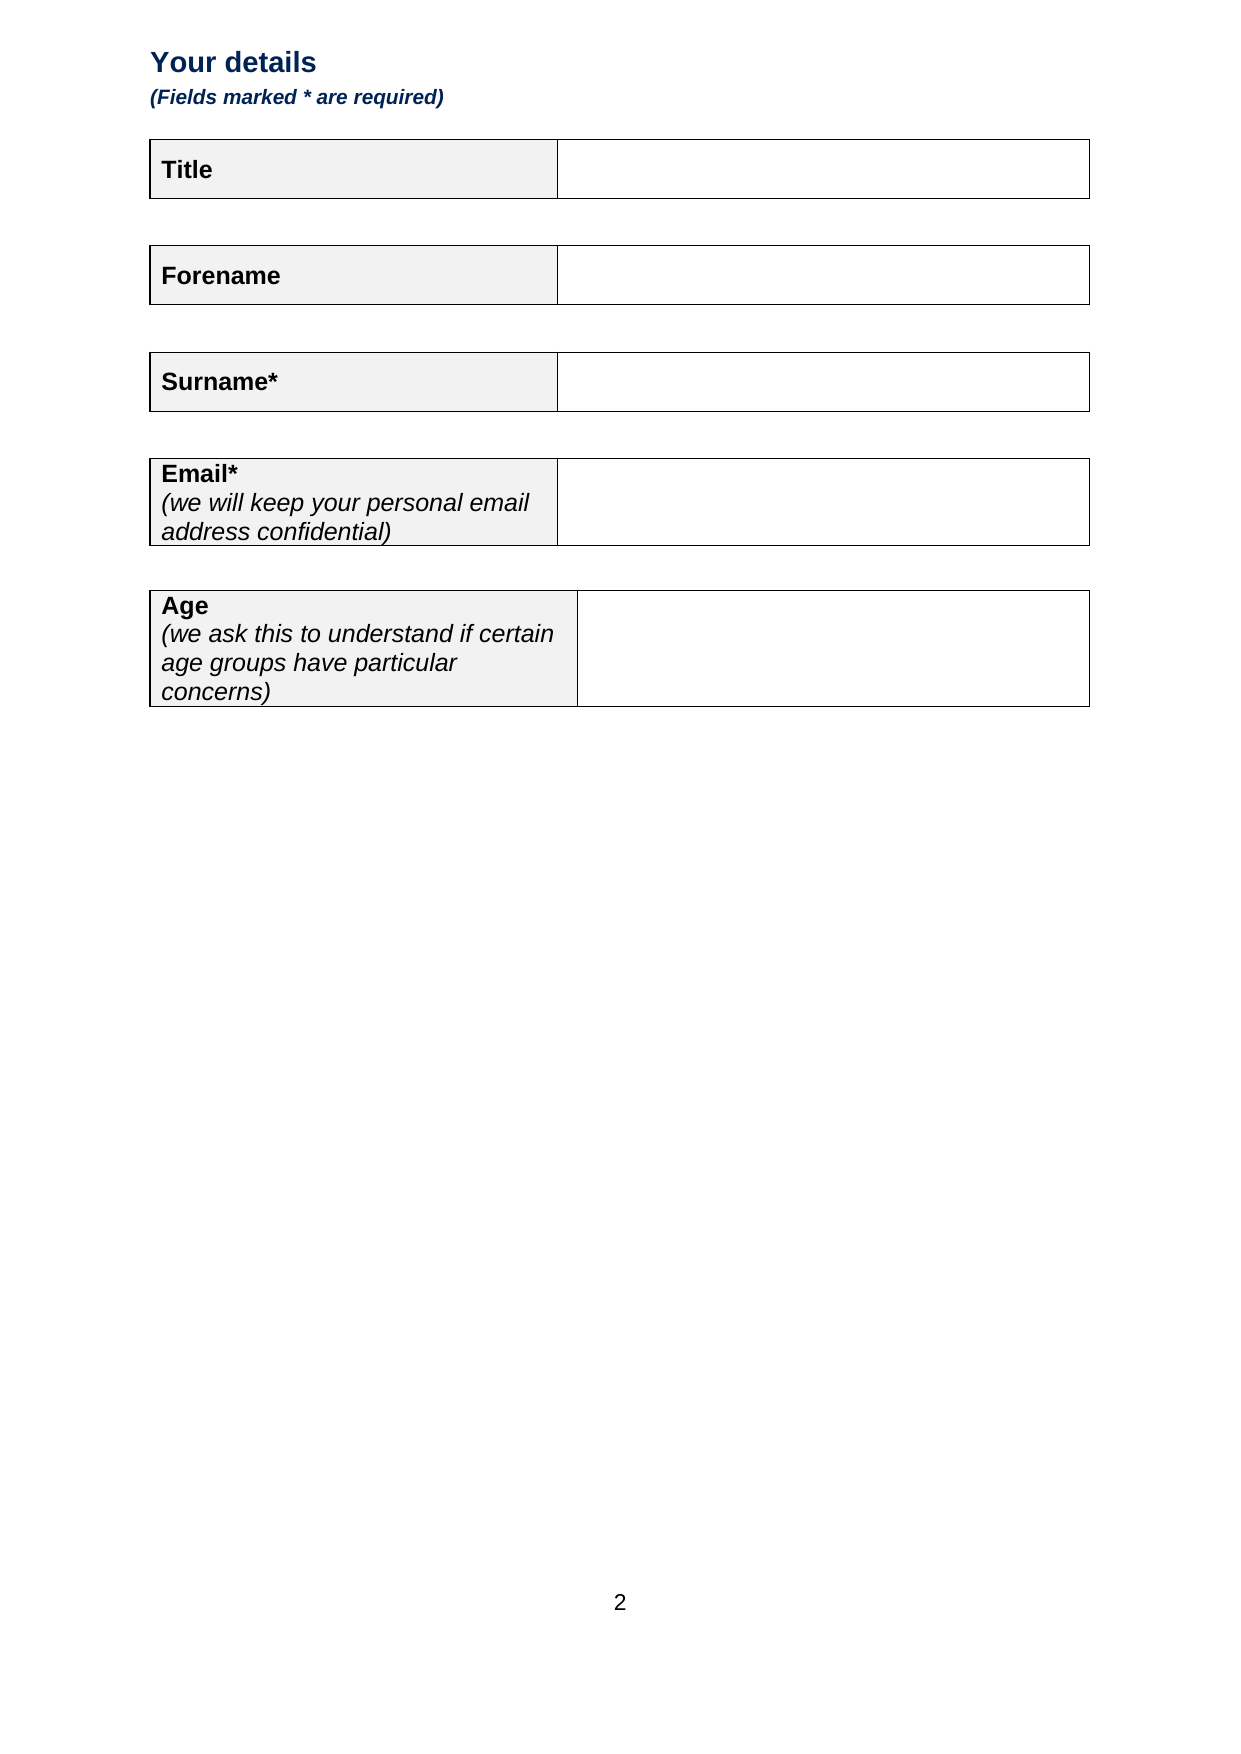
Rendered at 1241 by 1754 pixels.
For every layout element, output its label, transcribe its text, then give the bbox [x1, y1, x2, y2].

table_cell [150, 199, 558, 245]
table_cell [558, 199, 1089, 245]
table_cell [558, 353, 1089, 411]
table_cell [558, 459, 1089, 545]
table_cell Forename [151, 246, 557, 304]
table_cell [558, 246, 1089, 304]
table_cell [558, 412, 1089, 458]
text (Fields marked * are required) [150, 85, 1090, 109]
text Your details [150, 45, 1090, 78]
table_header Title [151, 140, 557, 198]
table_cell [578, 591, 1089, 706]
table_header [558, 140, 1089, 198]
table_cell [150, 305, 558, 352]
table_cell [150, 412, 558, 458]
table_cell Surname* [151, 353, 557, 411]
table_cell Email* (we will keep your personal email address confidential) [151, 459, 557, 545]
table_cell [150, 546, 1089, 589]
table_cell [558, 305, 1089, 352]
table_cell Age (we ask this to understand if certain age groups have particular concerns) [151, 591, 577, 706]
